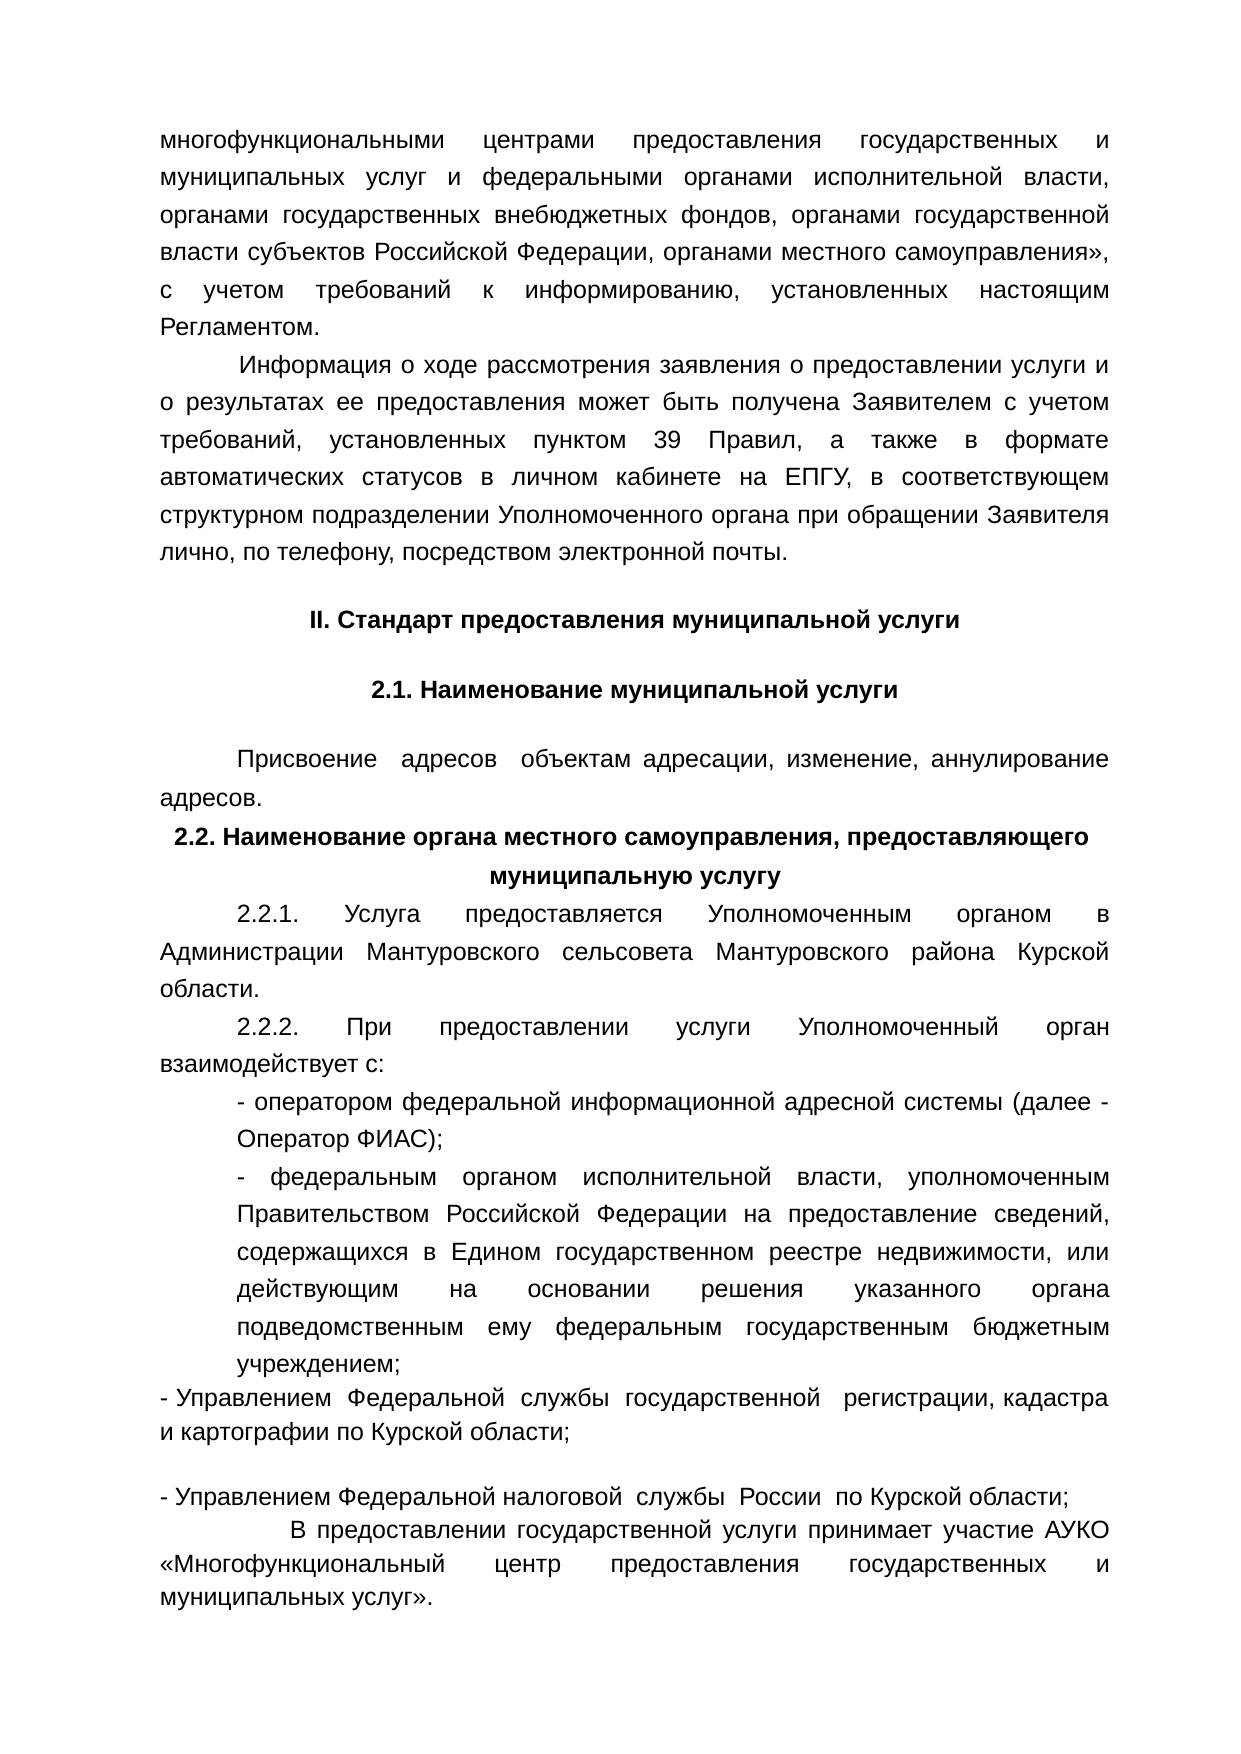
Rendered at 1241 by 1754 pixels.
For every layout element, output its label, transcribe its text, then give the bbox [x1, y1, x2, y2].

text 2.1. Наименование муниципальной услуги [159, 675, 1110, 704]
text - Управлением Федеральной налоговой службы России по Курской области; [159, 1478, 1110, 1512]
text II. Стандарт предоставления муниципальной услуги [159, 606, 1110, 635]
text 2.2.2. При предоставлении услуги Уполномоченный орган взаимодействует с: [159, 1005, 1110, 1080]
text В предоставлении государственной услуги принимает участие АУКО «Многофункциональный центр предоставления государственных и муниципальных услуг». [159, 1512, 1110, 1613]
text - оператором федеральной информационной адресной системы (далее - Оператор ФИАС); [237, 1080, 1110, 1155]
text Информация о ходе рассмотрения заявления о предоставлении услуги и о результатах ее предоставления может быть получена Заявителем с учетом требований, установленных пунктом 39 Правил, а также в формате автоматических статусов в личном кабинете на ЕПГУ, в соответствующем структурном подразделении Уполномоченного органа при обращении Заявителя лично, по телефону, посредством электронной почты. [159, 343, 1110, 568]
text многофункциональными центрами предоставления государственных и муниципальных услуг и федеральными органами исполнительной власти, органами государственных внебюджетных фондов, органами государственной власти субъектов Российской Федерации, органами местного самоуправления», с учетом требований к информированию, установленных настоящим Регламентом. [159, 118, 1110, 343]
text 2.2.1. Услуга предоставляется Уполномоченным органом в Администрации Мантуровского сельсовета Мантуровского района Курской области. [159, 893, 1110, 1005]
text Присвоение адресов объектам адресации, изменение, аннулирование адресов. [159, 737, 1110, 815]
text - федеральным органом исполнительной власти, уполномоченным Правительством Российской Федерации на предоставление сведений, содержащихся в Едином государственном реестре недвижимости, или действующим на основании решения указанного органа подведомственным ему федеральным государственным бюджетным учреждением; [237, 1155, 1110, 1380]
text - Управлением Федеральной службы государственной регистрации, кадастра и картографии по Курской области; [159, 1380, 1110, 1447]
text 2.2. Наименование органа местного самоуправления, предоставляющего муниципальную услугу [153, 815, 1110, 893]
